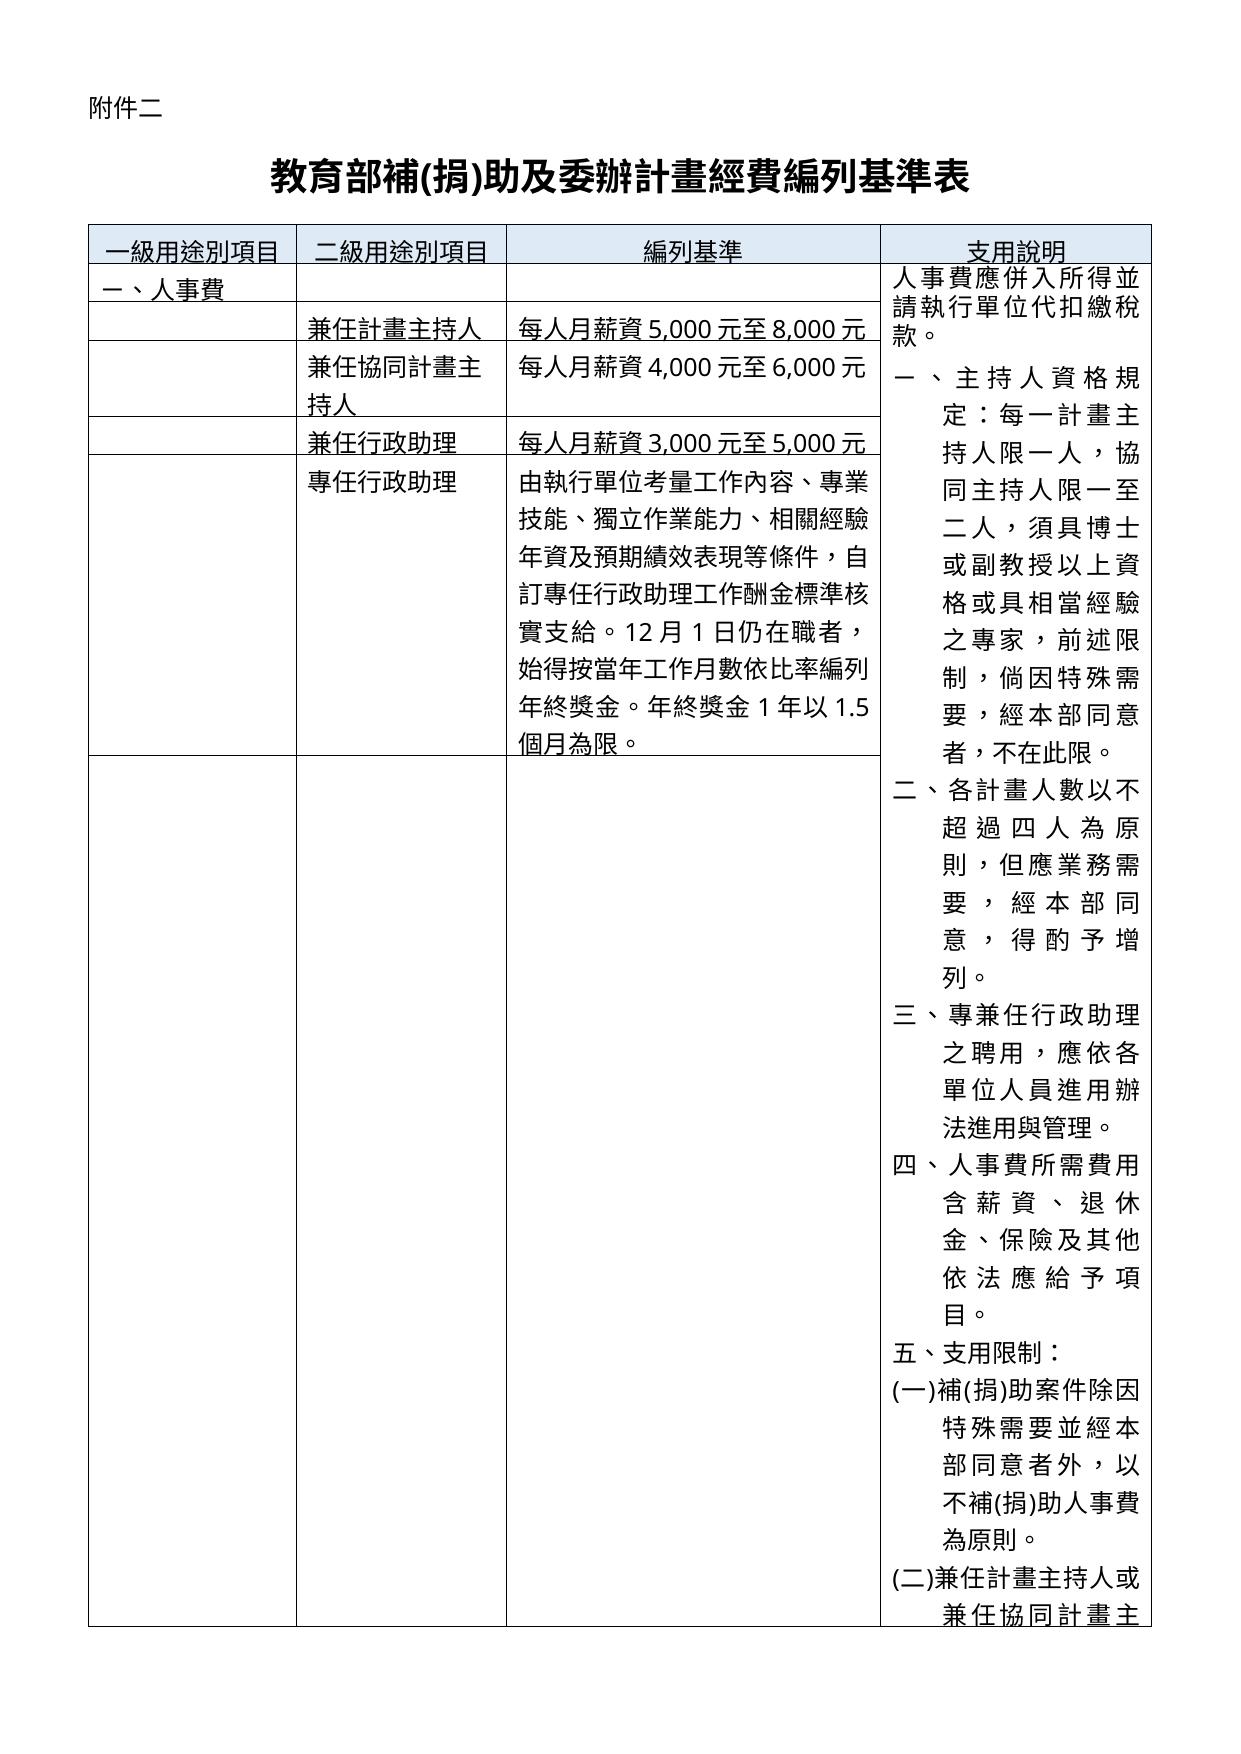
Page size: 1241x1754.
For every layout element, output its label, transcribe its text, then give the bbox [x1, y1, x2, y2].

table_cell [89, 455, 296, 755]
table_header 支用說明 [881, 225, 1151, 263]
table_cell 每人月薪資5,000元至8,000元 [507, 302, 880, 340]
table_cell 兼任協同計畫主持人 [297, 341, 506, 416]
table_cell 每人月薪資3,000元至5,000元 [507, 417, 880, 454]
table_cell [507, 756, 880, 1626]
table_cell [297, 264, 506, 301]
table_cell [89, 302, 296, 340]
table_header 一級用途別項目 [89, 225, 296, 263]
text 教育部補(捐)助及委辦計畫經費編列基準表 [89, 130, 1152, 205]
table_cell 人事費應併入所得並請執行單位代扣繳稅款。 ㄧ、主持人資格規定：每一計畫主持人限一人，協同主持人限一至二人，須具博士或副教授以上資格或具相當經驗之專家，前述限制，倘因特殊需要，經本部同意者，不在此限。 二、各計畫人數以不超過四人為原則，但應業務需要，經本部同意，得酌予增列。 三、專兼任行政助理之聘用，應依各單位人員進用辦法進用與管理。 四、人事費所需費用含薪資、退休金、保險及其他依法應給予項目。 五、支用限制： (一)補(捐)助案件除因特殊需要並經本部同意者外，以不補(捐)助人事費為原則。 (二)兼任計畫主持人或兼任協同計畫主 [881, 264, 1151, 1626]
table_cell ㄧ、人事費 [89, 264, 296, 301]
table_cell [507, 264, 880, 301]
table_cell 專任行政助理 [297, 455, 506, 755]
table_cell [89, 417, 296, 454]
table_cell 由執行單位考量工作內容、專業技能、獨立作業能力、相關經驗年資及預期績效表現等條件，自訂專任行政助理工作酬金標準核實支給。12月1日仍在職者，始得按當年工作月數依比率編列年終獎金。年終獎金1年以1.5個月為限。 [507, 455, 880, 755]
table_cell [89, 756, 296, 1626]
table_cell 兼任計畫主持人 [297, 302, 506, 340]
table_cell 兼任行政助理 [297, 417, 506, 454]
table_cell 每人月薪資4,000元至6,000元 [507, 341, 880, 416]
table_cell [297, 756, 506, 1626]
table_header 二級用途別項目 [297, 225, 506, 263]
table_header 編列基準 [507, 225, 880, 263]
table_cell [89, 341, 296, 416]
